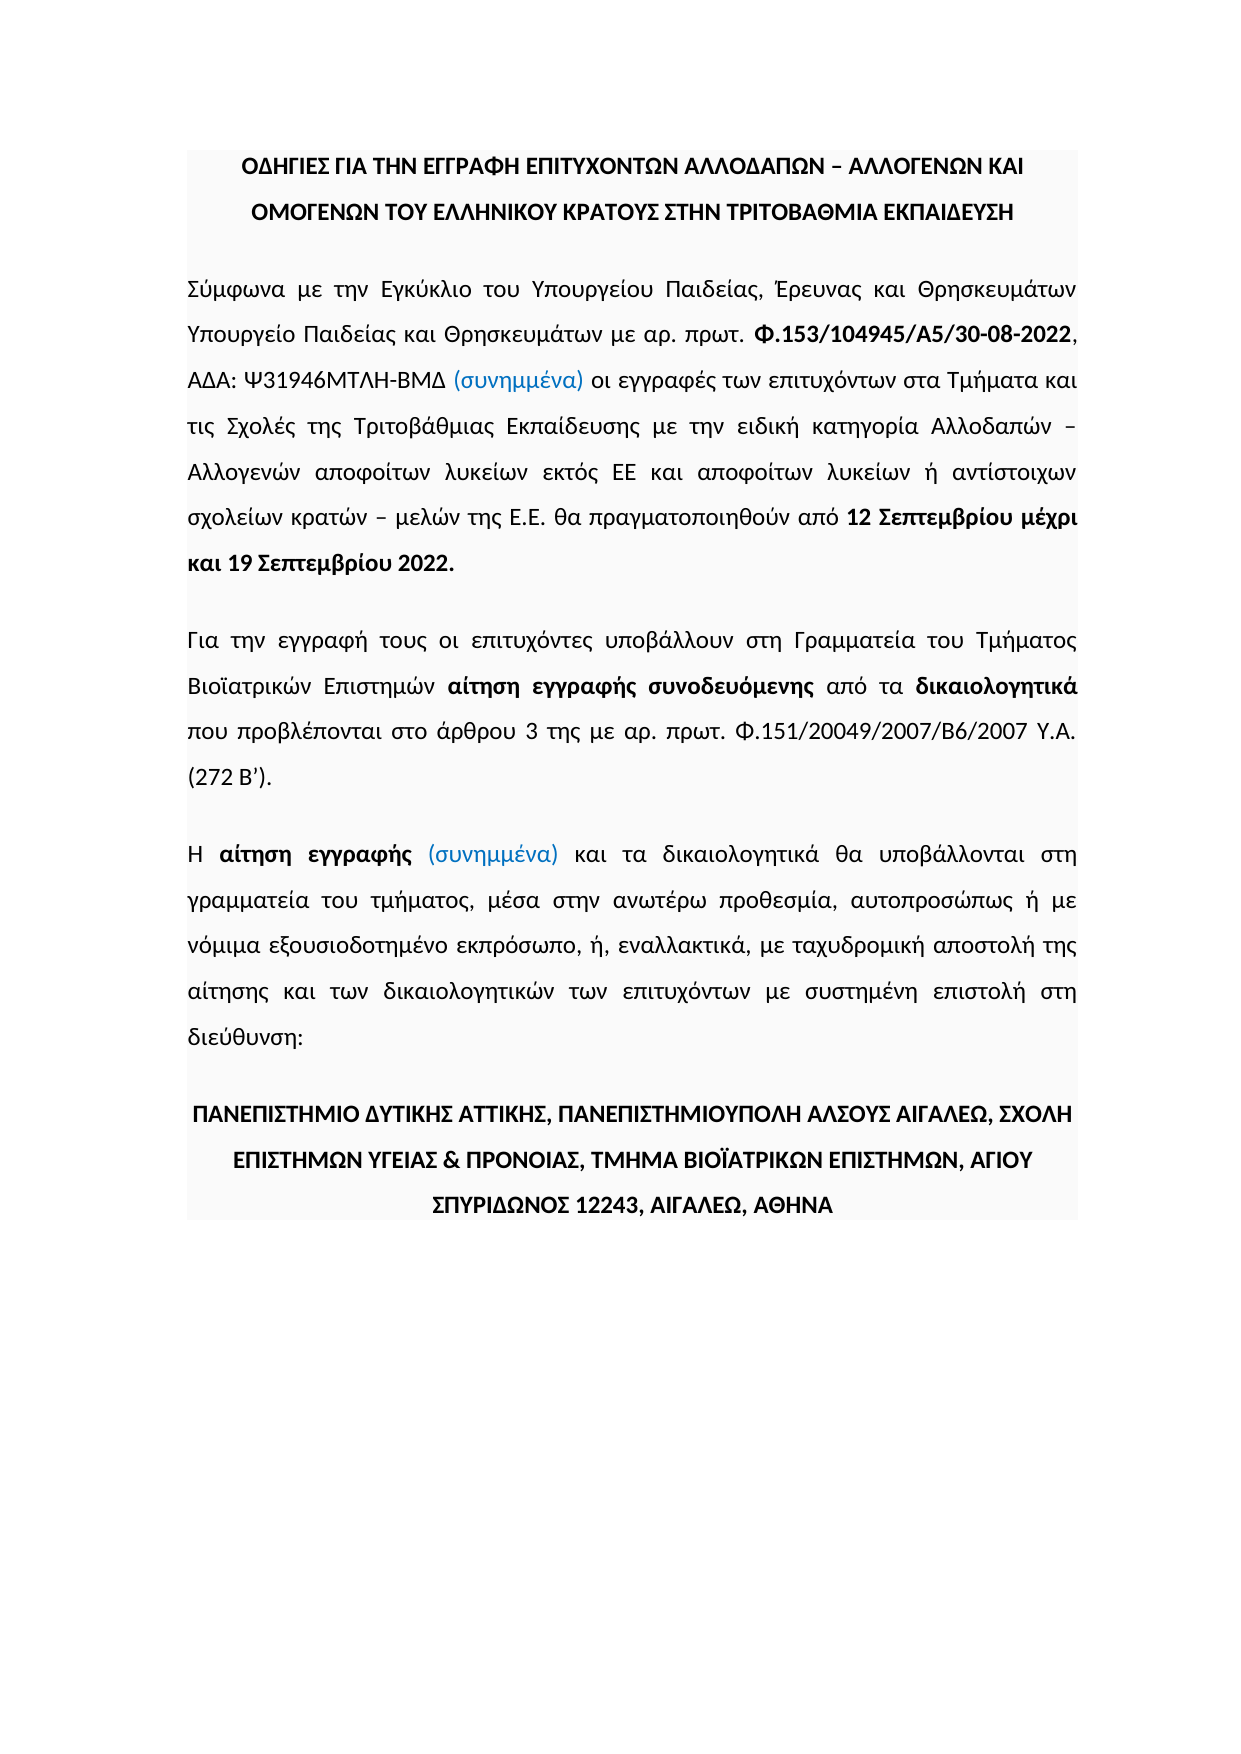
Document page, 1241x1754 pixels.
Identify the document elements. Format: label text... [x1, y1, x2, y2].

text Σύμφωνα με την Εγκύκλιο του Υπουργείου Παιδείας, Έρευνας και Θρησκευμάτων Υπουργείο Παιδείας και Θρησκευμάτων με αρ. πρωτ. Φ.153/104945/Α5/30-08-2022, ΑΔΑ: Ψ31946ΜΤΛΗ-ΒΜΔ (συνημμένα) οι εγγραφές των επιτυχόντων στα Τμήματα και τις Σχολές της Τριτοβάθμιας Εκπαίδευσης με την ειδική κατηγορία Αλλοδαπών – Αλλογενών αποφοίτων λυκείων εκτός ΕΕ και αποφοίτων λυκείων ή αντίστοιχων σχολείων κρατών – μελών της Ε.Ε. θα πραγματοποιηθούν από 12 Σεπτεμβρίου μέχρι και 19 Σεπτεμβρίου 2022. [187, 273, 1078, 578]
text ΟΔΗΓΙΕΣ ΓΙΑ ΤΗΝ ΕΓΓΡΑΦΗ επιτυχόντων Αλλοδαπών – Αλλογενών ΚΑΙ ΟΜΟΓΕΝΩΝ ΤΟΥ ΕΛΛΗΝΙΚΟΥ ΚΡΑΤΟΥΣ ΣΤΗΝ ΤΡΙΤΟΒΑΘΜΙΑ ΕΚΠΑΙΔΕΥΣΗ [187, 150, 1078, 226]
text ΠΑΝΕΠΙΣΤΗΜΙΟ ΔΥΤΙΚΗΣ ΑΤΤΙΚΗΣ, ΠΑΝΕΠΙΣΤΗΜΙΟΥΠΟΛΗ ΑΛΣΟΥΣ ΑΙΓΑΛΕΩ, ΣΧΟΛΗ ΕΠΙΣΤΗΜΩΝ ΥΓΕΙΑΣ & ΠΡΟΝΟΙΑΣ, ΤΜΗΜΑ ΒΙΟΪΑΤΡΙΚΏΝ ΕΠΙΣΤΗΜΩΝ, ΑΓΙΟΥ ΣΠΥΡΙΔΩΝΟΣ 12243, ΑΙΓΑΛΕΩ, ΑΘΗΝΑ [187, 1098, 1078, 1220]
text Για την εγγραφή τους οι επιτυχόντες υποβάλλουν στη Γραμματεία του Τμήματος Βιοϊατρικών Επιστημών αίτηση εγγραφής συνοδευόμενης από τα δικαιολογητικά που προβλέπονται στο άρθρου 3 της με αρ. πρωτ. Φ.151/20049/2007/Β6/2007 Υ.Α. (272 Β’). [187, 624, 1078, 792]
text Η αίτηση εγγραφής (συνημμένα) και τα δικαιολογητικά θα υποβάλλονται στη γραμματεία του τμήματος, μέσα στην ανωτέρω προθεσμία, αυτοπροσώπως ή με νόμιμα εξουσιοδοτημένο εκπρόσωπο, ή, εναλλακτικά, με ταχυδρομική αποστολή της αίτησης και των δικαιολογητικών των επιτυχόντων με συστημένη επιστολή στη διεύθυνση: [187, 838, 1078, 1052]
